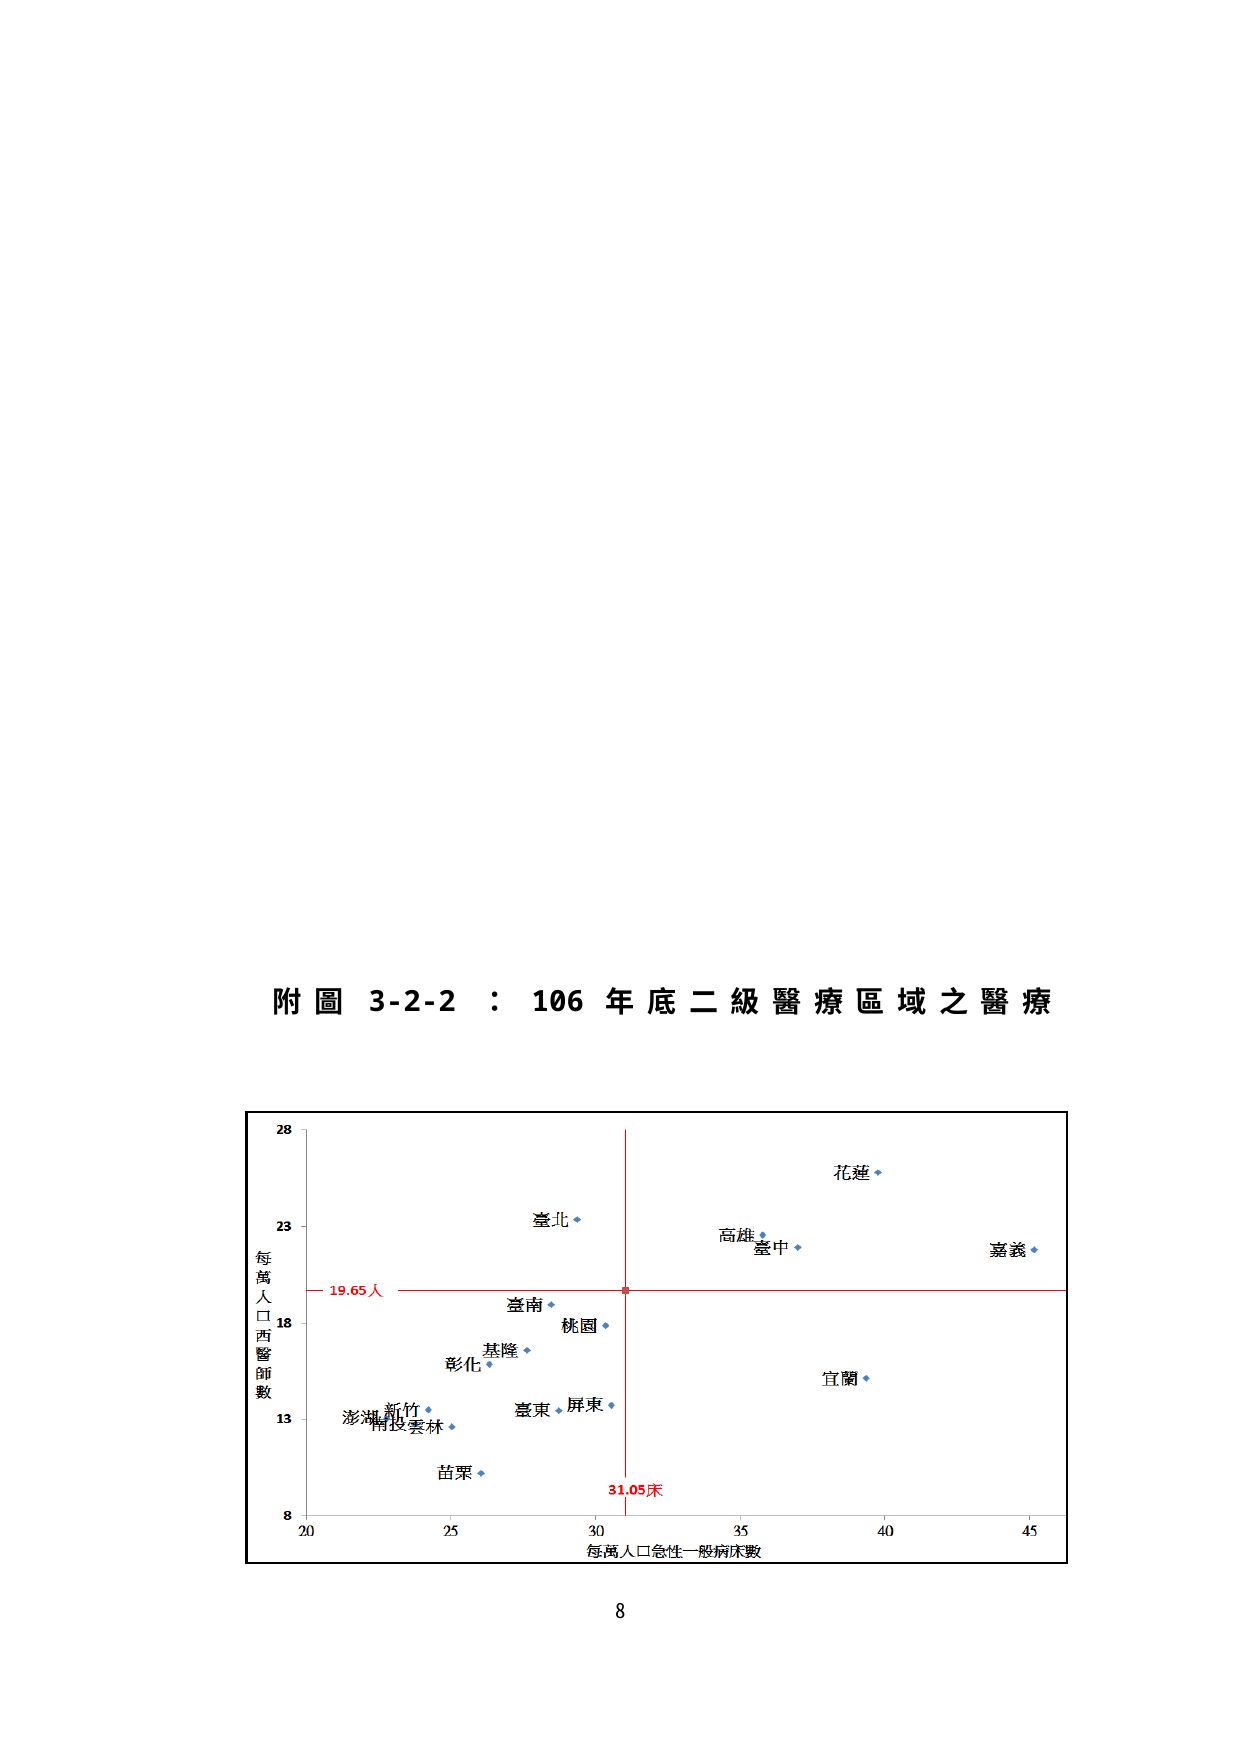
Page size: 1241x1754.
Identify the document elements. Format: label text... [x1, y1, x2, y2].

text 附圖3-2-2：106年底二級醫療區域之醫療資源分布圖 [240, 927, 1058, 1052]
